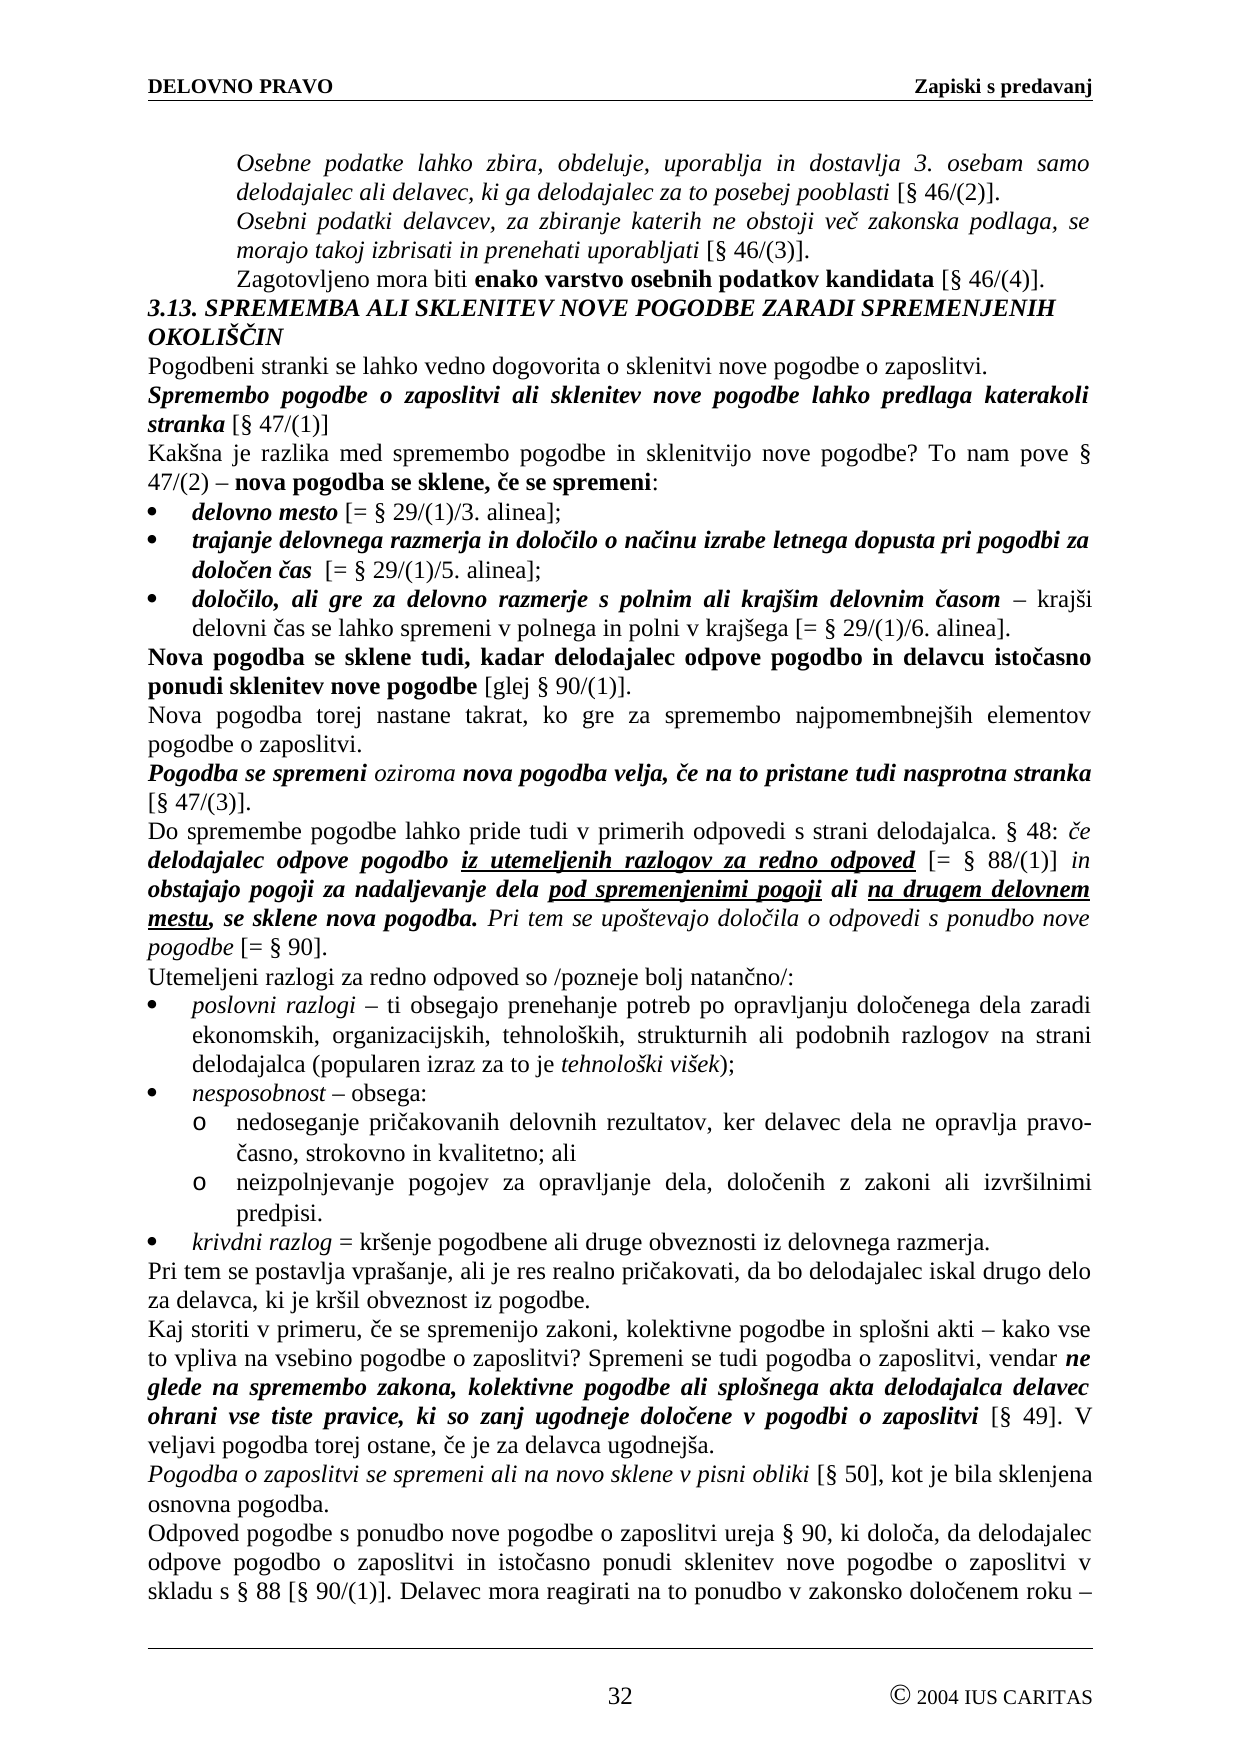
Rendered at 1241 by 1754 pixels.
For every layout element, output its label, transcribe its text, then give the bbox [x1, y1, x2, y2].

text Osebni podatki delavcev, za zbiranje katerih ne obstoji več zakonska podlaga, se morajo takoj izbrisati in prenehati uporabljati [§ 46/(3)]. [236, 206, 1093, 264]
text Odpoved pogodbe s ponudbo nove pogodbe o zaposlitvi ureja § 90, ki določa, da delodajalec odpove pogodbo o zaposlitvi in istočasno ponudi sklenitev nove pogodbe o zaposlitvi v skladu s § 88 [§ 90/(1)]. Delavec mora reagirati na to ponudbo v zakonsko določenem roku – [148, 1517, 1093, 1605]
text Kaj storiti v primeru, če se spremenijo zakoni, kolektivne pogodbe in splošni akti – kako vse to vpliva na vsebino pogodbe o zaposlitvi? Spremeni se tudi pogodba o zaposlitvi, vendar ne glede na spremembo zakona, kolektivne pogodbe ali splošnega akta delodajalca delavec ohrani vse tiste pravice, ki so zanj ugodneje določene v pogodbi o zaposlitvi [§ 49]. V veljavi pogodba torej ostane, če je za delavca ugodnejša. [148, 1314, 1093, 1459]
text Nova pogodba torej nastane takrat, ko gre za spremembo najpomembnejših elementov pogodbe o zaposlitvi. [148, 700, 1093, 758]
list krivdni razlog = kršenje pogodbene ali druge obveznosti iz delovnega razmerja. [148, 1227, 1093, 1256]
list nedoseganje pričakovanih delovnih rezultatov, ker delavec dela ne opravlja pravo-časno, strokovno in kvalitetno; ali [192, 1107, 1093, 1167]
list določilo, ali gre za delovno razmerje s polnim ali krajšim delovnim časom – krajši delovni čas se lahko spremeni v polnega in polni v krajšega [= § 29/(1)/6. alinea]. [148, 583, 1093, 642]
text Zagotovljeno mora biti enako varstvo osebnih podatkov kandidata [§ 46/(4)]. [236, 264, 1093, 293]
text Pogodbeni stranki se lahko vedno dogovorita o sklenitvi nove pogodbe o zaposlitvi. [148, 351, 1093, 380]
text Pogodba o zaposlitvi se spremeni ali na novo sklene v pisni obliki [§ 50], kot je bila sklenjena osnovna pogodba. [148, 1459, 1093, 1517]
text Spremembo pogodbe o zaposlitvi ali sklenitev nove pogodbe lahko predlaga katerakoli stranka [§ 47/(1)] [148, 380, 1093, 438]
list nesposobnost – obsega: [148, 1078, 1093, 1107]
list poslovni razlogi – ti obsegajo prenehanje potreb po opravljanju določenega dela zaradi ekonomskih, organizacijskih, tehnoloških, strukturnih ali podobnih razlogov na strani delodajalca (popularen izraz za to je tehnološki višek); [148, 990, 1093, 1078]
text Osebne podatke lahko zbira, obdeluje, uporablja in dostavlja 3. osebam samo delodajalec ali delavec, ki ga delodajalec za to posebej pooblasti [§ 46/(2)]. [236, 148, 1093, 206]
text Nova pogodba se sklene tudi, kadar delodajalec odpove pogodbo in delavcu istočasno ponudi sklenitev nove pogodbe [glej § 90/(1)]. [148, 642, 1093, 700]
text 3.13. SPREMEMBA ALI SKLENITEV NOVE POGODBE ZARADI SPREMENJENIH OKOLIŠČIN [148, 293, 1093, 351]
list trajanje delovnega razmerja in določilo o načinu izrabe letnega dopusta pri pogodbi za določen čas [= § 29/(1)/5. alinea]; [148, 525, 1093, 583]
text Pogodba se spremeni oziroma nova pogodba velja, če na to pristane tudi nasprotna stranka [§ 47/(3)]. [148, 758, 1093, 816]
list neizpolnjevanje pogojev za opravljanje dela, določenih z zakoni ali izvršilnimi predpisi. [192, 1167, 1093, 1227]
text Pri tem se postavlja vprašanje, ali je res realno pričakovati, da bo delodajalec iskal drugo delo za delavca, ki je kršil obveznost iz pogodbe. [148, 1256, 1093, 1314]
text Do spremembe pogodbe lahko pride tudi v primerih odpovedi s strani delodajalca. § 48: če delodajalec odpove pogodbo iz utemeljenih razlogov za redno odpoved [= § 88/(1)] in obstajajo pogoji za nadaljevanje dela pod spremenjenimi pogoji ali na drugem delovnem mestu, se sklene nova pogodba. Pri tem se upoštevajo določila o odpovedi s ponudbo nove pogodbe [= § 90]. [148, 816, 1093, 961]
text Utemeljeni razlogi za redno odpoved so /pozneje bolj natančno/: [148, 961, 1093, 990]
text Kakšna je razlika med spremembo pogodbe in sklenitvijo nove pogodbe? To nam pove § 47/(2) – nova pogodba se sklene, če se spremeni: [148, 438, 1093, 496]
list delovno mesto [= § 29/(1)/3. alinea]; [148, 496, 1093, 525]
